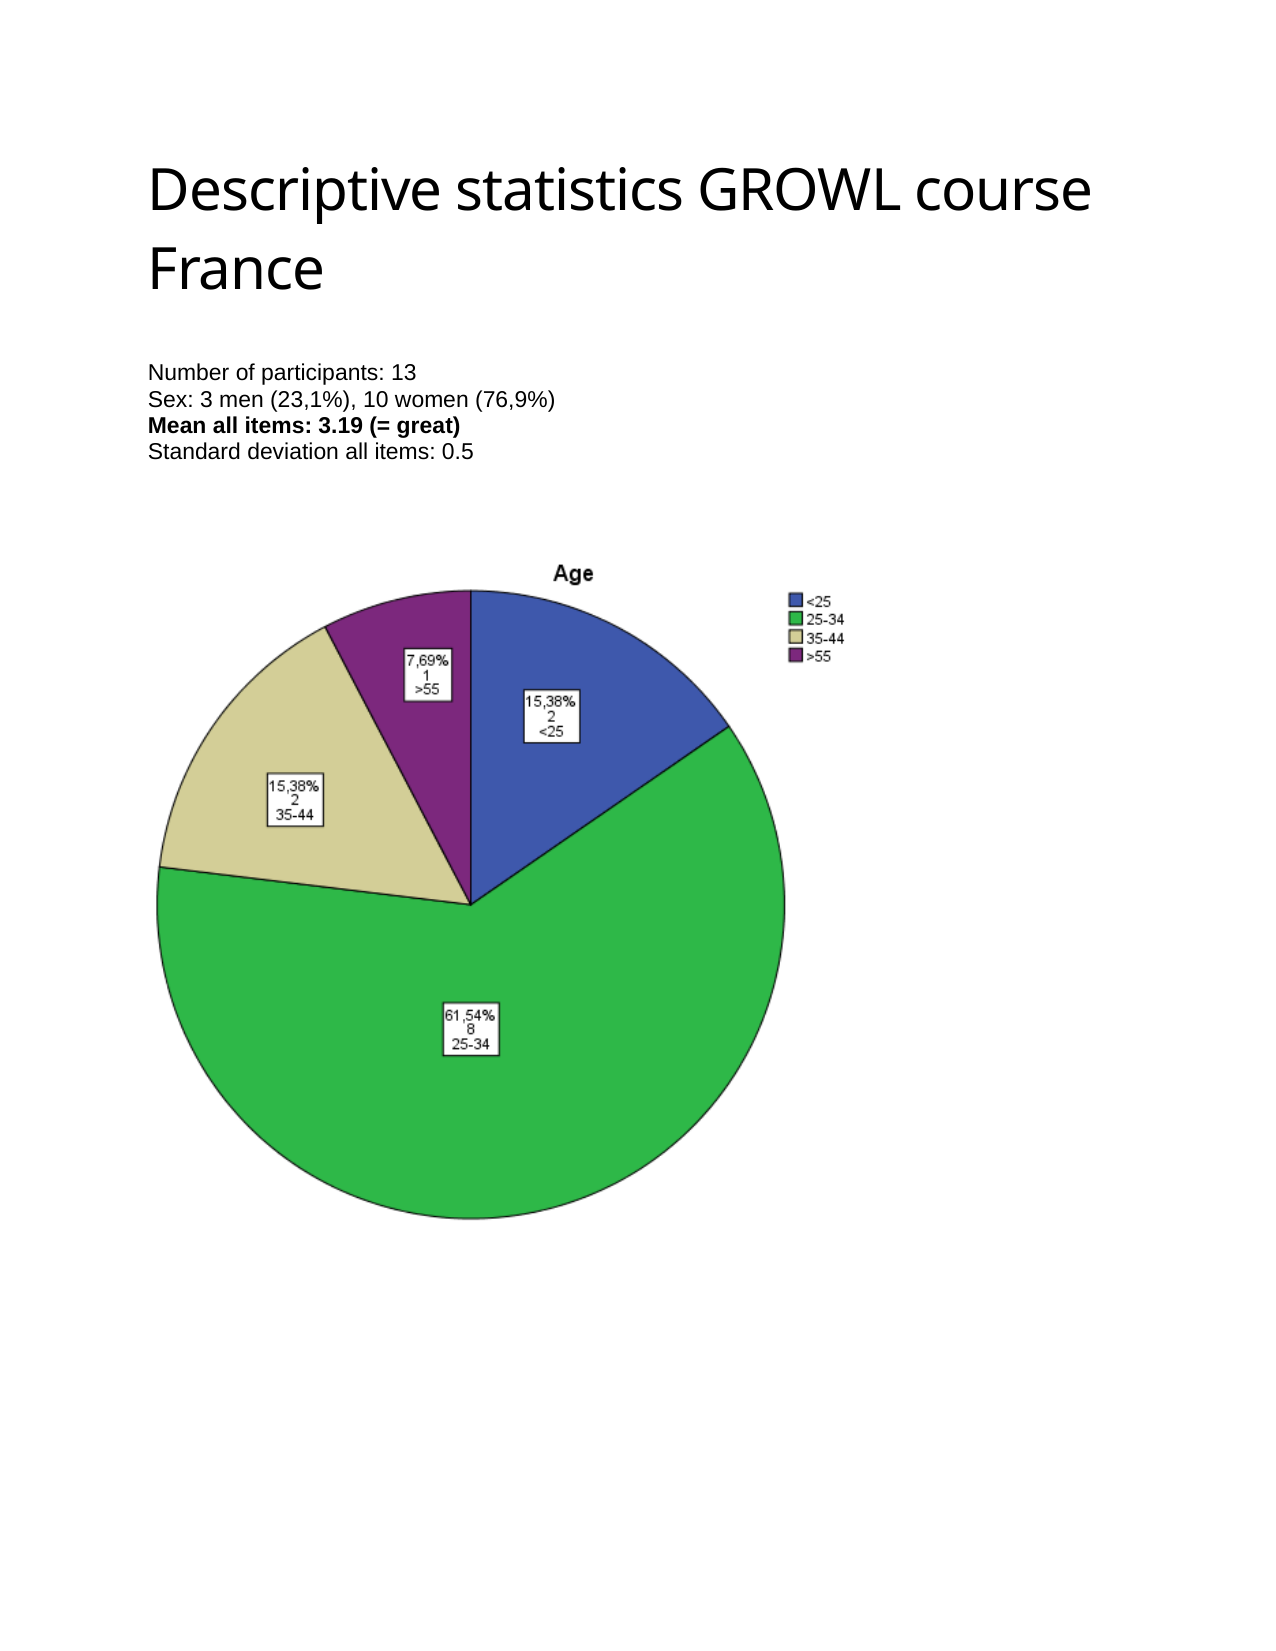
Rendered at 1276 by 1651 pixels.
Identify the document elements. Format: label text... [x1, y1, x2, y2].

text Number of participants: 13 [148, 359, 1128, 386]
text Mean all items: 3.19 (= great) [148, 412, 1128, 438]
text Descriptive statistics GROWL course France [148, 148, 1128, 307]
text Standard deviation all items: 0.5 [148, 438, 1128, 465]
text Sex: 3 men (23,1%), 10 women (76,9%) [148, 386, 1128, 412]
